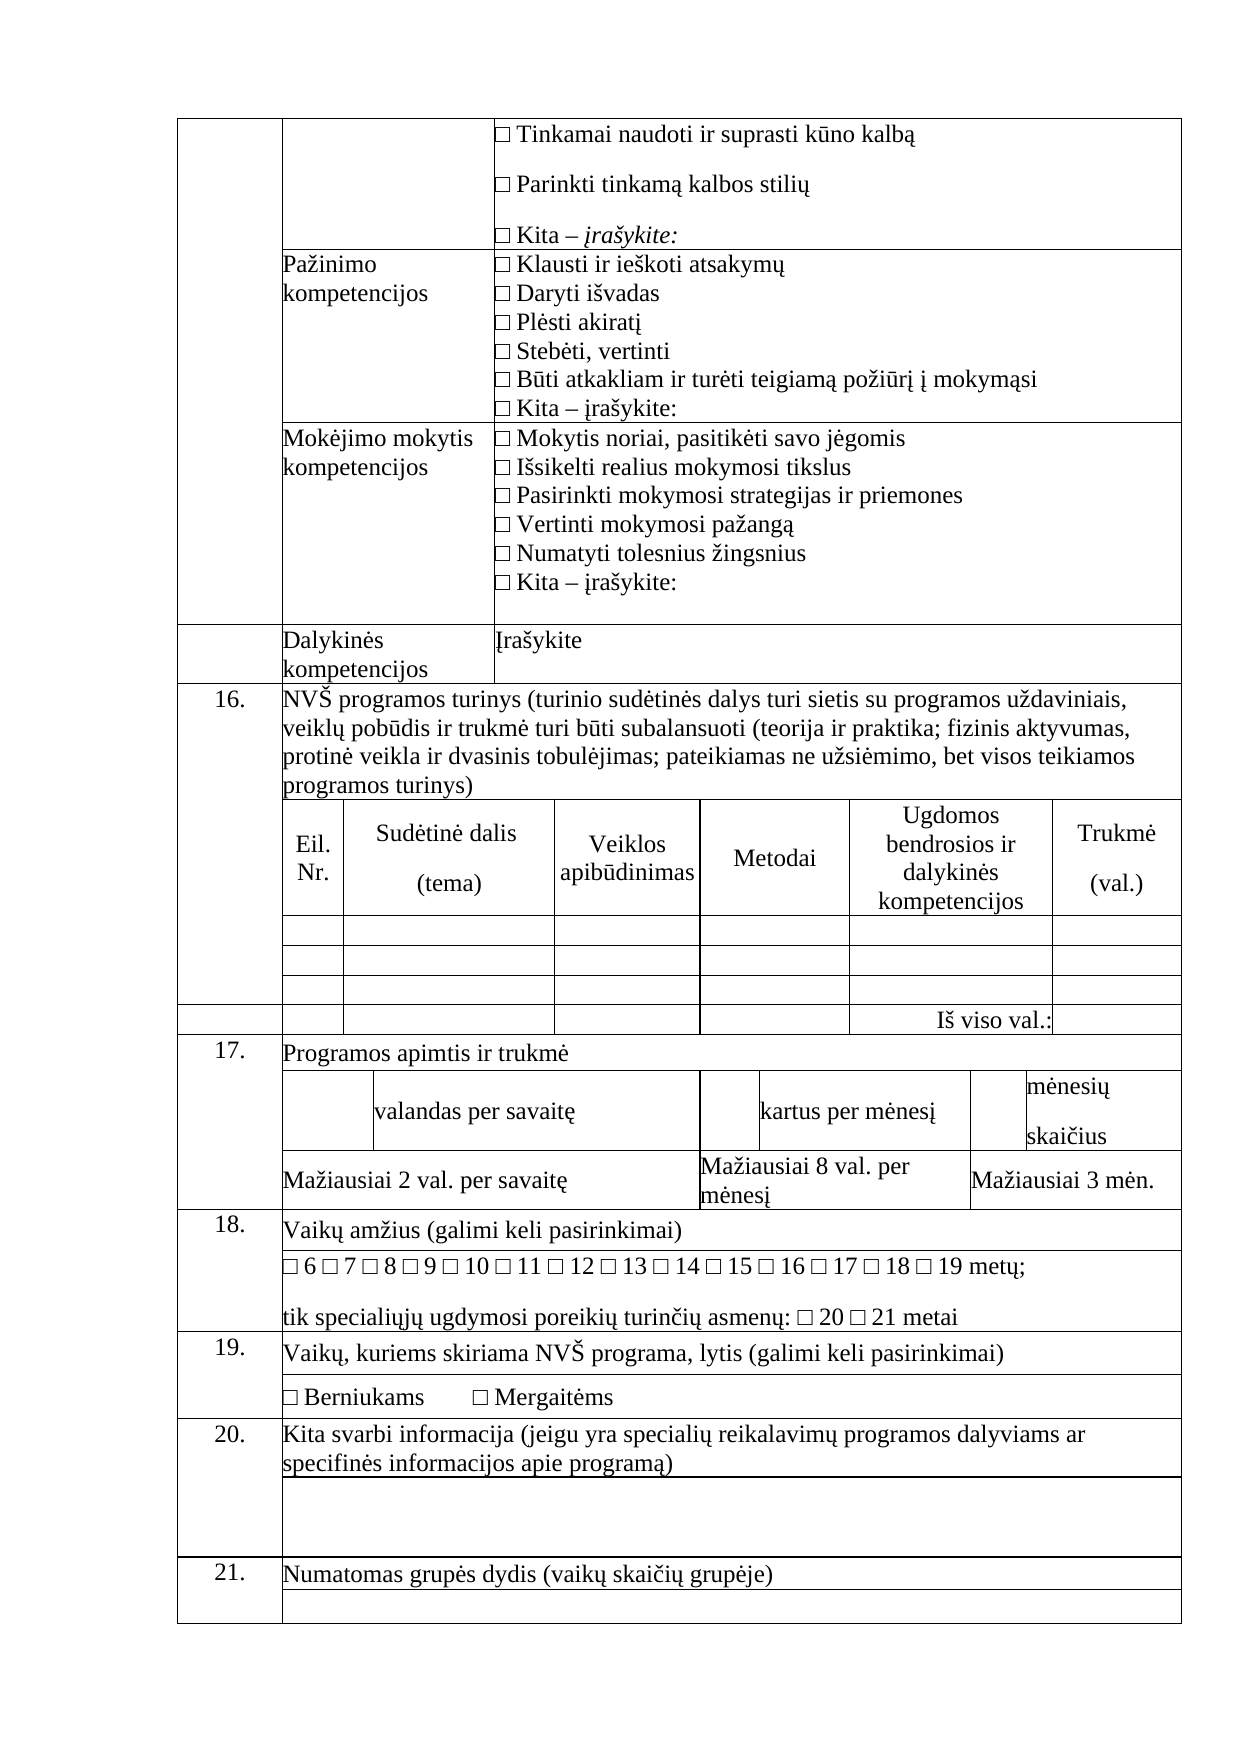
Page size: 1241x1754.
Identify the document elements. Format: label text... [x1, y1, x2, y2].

table_cell Pažinimo kompetencijos [283, 250, 494, 422]
table_cell [971, 1071, 1026, 1150]
table_cell 16. [178, 684, 282, 1004]
table_cell [344, 1005, 554, 1034]
table_cell Programos apimtis ir trukmė [283, 1035, 1181, 1070]
table_cell [701, 916, 849, 945]
table_cell [555, 946, 699, 974]
table_cell 19. [178, 1332, 282, 1418]
table_cell [1053, 1005, 1181, 1034]
table_cell Dalykinės kompetencijos [283, 625, 494, 683]
table_cell □ Mokytis noriai, pasitikėti savo jėgomis □ Išsikelti realius mokymosi tikslus □ Pasirinkti mokymosi strategijas ir priemones □ Vertinti mokymosi pažangą □ Numatyti tolesnius žingsnius □ Kita – įrašykite: [495, 423, 1181, 624]
table_cell [283, 1071, 373, 1150]
table_cell Eil. Nr. [283, 800, 343, 915]
table_cell Vaikų, kuriems skiriama NVŠ programa, lytis (galimi keli pasirinkimai) [283, 1332, 1181, 1374]
table_cell [555, 1005, 699, 1034]
table_cell [701, 1005, 849, 1034]
table_cell [178, 1005, 282, 1034]
table_cell 17. [178, 1035, 282, 1208]
table_cell [850, 916, 1052, 945]
table_cell [850, 976, 1052, 1004]
table_cell NVŠ programos turinys (turinio sudėtinės dalys turi sietis su programos uždaviniais, veiklų pobūdis ir trukmė turi būti subalansuoti (teorija ir praktika; fizinis aktyvumas, protinė veikla ir dvasinis tobulėjimas; pateikiamas ne užsiėmimo, bet visos teikiamos programos turinys) [283, 684, 1181, 799]
table_cell Kita svarbi informacija (jeigu yra specialių reikalavimų programos dalyviams ar specifinės informacijos apie programą) [283, 1419, 1181, 1476]
table_cell [555, 976, 699, 1004]
table_cell [178, 119, 282, 624]
table_cell [344, 916, 554, 945]
table_cell Numatomas grupės dydis (vaikų skaičių grupėje) [283, 1558, 1181, 1589]
table_cell Mažiausiai 3 mėn. [971, 1151, 1181, 1208]
table_cell [701, 976, 849, 1004]
table_cell [283, 119, 494, 248]
table_cell [344, 946, 554, 974]
table_cell [701, 1071, 759, 1150]
table_cell [283, 1478, 1181, 1556]
table_cell 21. [178, 1558, 282, 1623]
table_cell [555, 916, 699, 945]
table_cell □ Klausti ir ieškoti atsakymų □ Daryti išvadas □ Plėsti akiratį □ Stebėti, vertinti □ Būti atkakliam ir turėti teigiamą požiūrį į mokymąsi □ Kita – įrašykite: [495, 250, 1181, 422]
table_cell [283, 916, 343, 945]
table_cell [178, 625, 282, 683]
table_cell Metodai [701, 800, 849, 915]
table_cell 18. [178, 1210, 282, 1331]
table_cell [1053, 976, 1181, 1004]
table_cell Mažiausiai 2 val. per savaitę [283, 1151, 699, 1208]
table_cell Mokėjimo mokytis kompetencijos [283, 423, 494, 624]
table_cell [850, 946, 1052, 974]
table_cell [283, 1590, 1181, 1623]
table_cell valandas per savaitę [374, 1071, 699, 1150]
table_cell Vaikų amžius (galimi keli pasirinkimai) [283, 1210, 1181, 1250]
table_cell [344, 976, 554, 1004]
table_cell Ugdomos bendrosios ir dalykinės kompetencijos [850, 800, 1052, 915]
table_cell [1053, 946, 1181, 974]
table_cell kartus per mėnesį [760, 1071, 970, 1150]
table_cell [1053, 916, 1181, 945]
table_cell [283, 946, 343, 974]
table_cell □ 6 □ 7 □ 8 □ 9 □ 10 □ 11 □ 12 □ 13 □ 14 □ 15 □ 16 □ 17 □ 18 □ 19 metų; tik specialiųjų ugdymosi poreikių turinčių asmenų: □ 20 □ 21 metai [283, 1251, 1181, 1331]
table_cell Mažiausiai 8 val. per mėnesį [701, 1151, 970, 1208]
table_cell Trukmė (val.) [1053, 800, 1181, 915]
table_cell □ Tinkamai naudoti ir suprasti kūno kalbą □ Parinkti tinkamą kalbos stilių □ Kita – įrašykite: [495, 119, 1181, 248]
table_cell [701, 946, 849, 974]
table_cell 20. [178, 1419, 282, 1556]
table_cell mėnesių skaičius [1027, 1071, 1181, 1150]
table_cell Veiklos apibūdinimas [555, 800, 699, 915]
table_cell □ Berniukams □ Mergaitėms [283, 1375, 1181, 1418]
table_cell Įrašykite [495, 625, 1181, 683]
table_cell Iš viso val.: [850, 1005, 1052, 1034]
table_cell Sudėtinė dalis (tema) [344, 800, 554, 915]
table_cell [283, 1005, 343, 1034]
table_cell [283, 976, 343, 1004]
